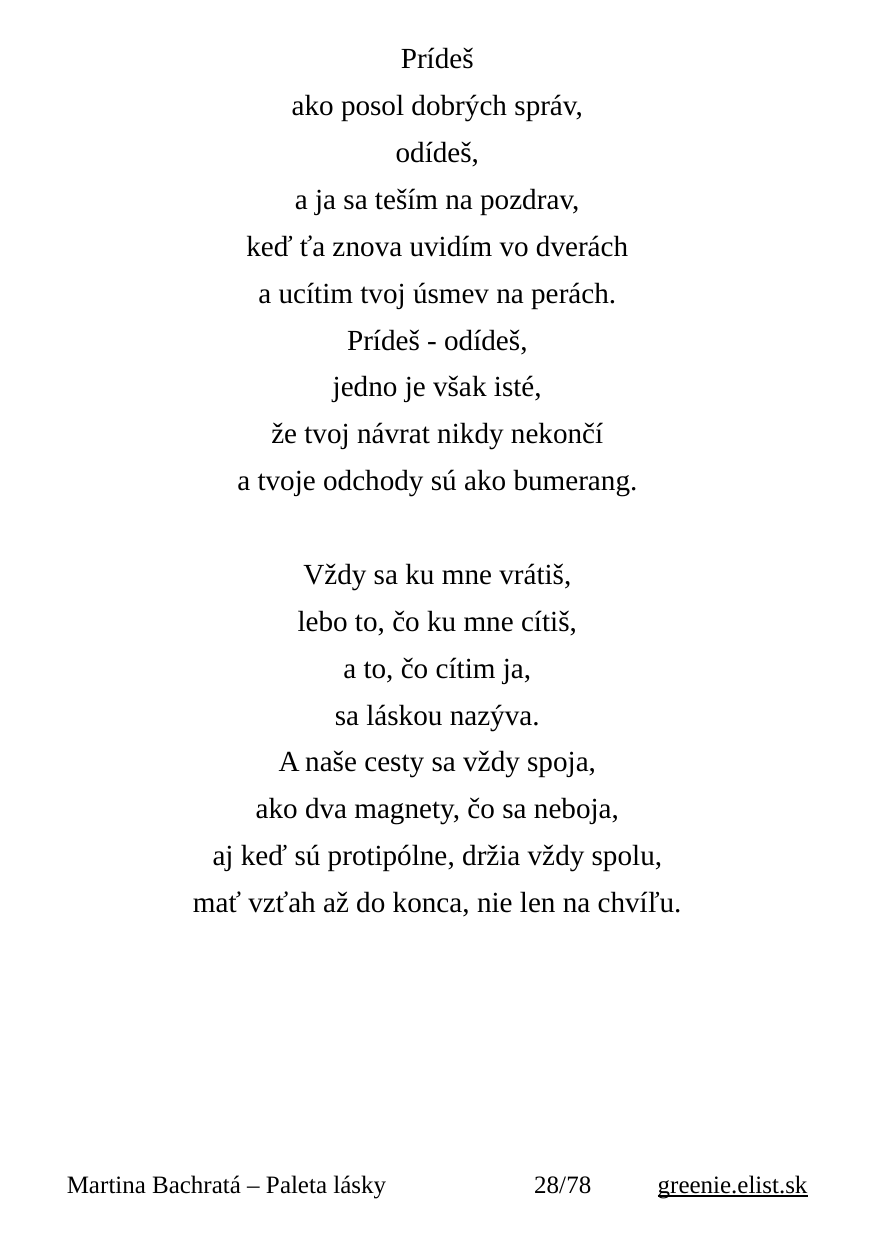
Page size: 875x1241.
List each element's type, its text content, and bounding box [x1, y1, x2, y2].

text a to, čo cítim ja, [41, 651, 833, 684]
text Prídeš [41, 41, 833, 75]
text odídeš, [41, 135, 833, 169]
text a ja sa teším na pozdrav, [41, 182, 833, 216]
text aj keď sú protipólne, držia vždy spolu, [41, 838, 833, 872]
text sa láskou nazýva. [41, 698, 833, 731]
text ako posol dobrých správ, [41, 88, 833, 122]
text jedno je však isté, [41, 369, 833, 403]
text Vždy sa ku mne vrátiš, [41, 557, 833, 591]
text ako dva magnety, čo sa neboja, [41, 791, 833, 825]
text lebo to, čo ku mne cítiš, [41, 604, 833, 637]
text keď ťa znova uvidím vo dverách [41, 229, 833, 262]
text a ucítim tvoj úsmev na perách. [41, 276, 833, 309]
text že tvoj návrat nikdy nekončí [41, 416, 833, 450]
text a tvoje odchody sú ako bumerang. [41, 463, 833, 497]
text A naše cesty sa vždy spoja, [41, 744, 833, 778]
text Prídeš - odídeš, [41, 323, 833, 356]
text mať vzťah až do konca, nie len na chvíľu. [41, 885, 833, 919]
